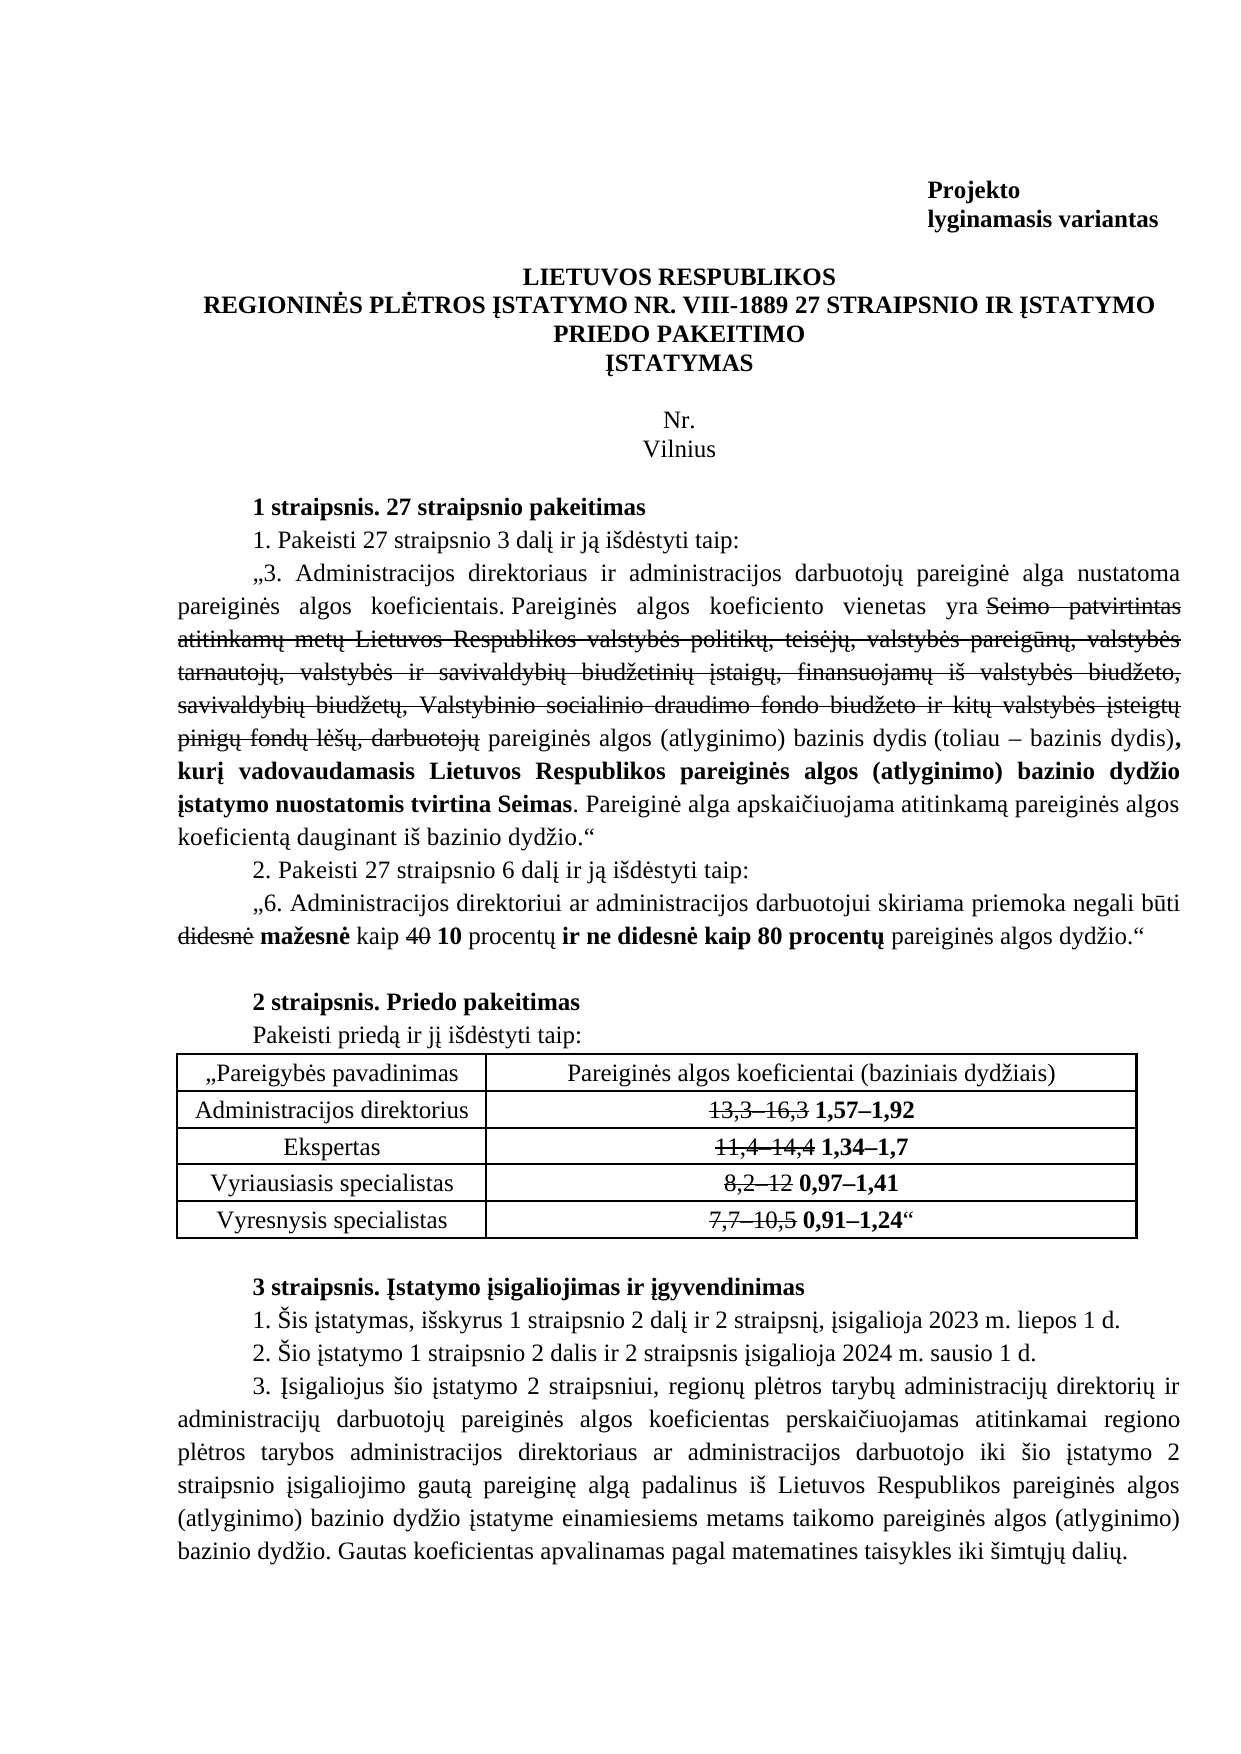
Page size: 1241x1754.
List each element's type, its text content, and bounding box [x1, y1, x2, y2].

text 1. Pakeisti 27 straipsnio 3 dalį ir ją išdėstyti taip: [177, 525, 1181, 554]
text „6. Administracijos direktoriui ar administracijos darbuotojui skiriama priemoka negali būti didesnė mažesnė kaip 40 10 procentų ir ne didesnė kaip 80 procentų pareiginės algos dydžio.“ [177, 888, 1181, 950]
text „3. Administracijos direktoriaus ir administracijos darbuotojų pareiginė alga nustatoma pareiginės algos koeficientais. Pareiginės algos koeficiento vienetas yra Seimo patvirtintas atitinkamų metų Lietuvos Respublikos valstybės politikų, teisėjų, valstybės pareigūnų, valstybės tarnautojų, valstybės ir savivaldybių biudžetinių įstaigų, finansuojamų iš valstybės biudžeto, savivaldybių biudžetų, Valstybinio socialinio draudimo fondo biudžeto ir kitų valstybės įsteigtų pinigų fondų lėšų, darbuotojų pareiginės algos (atlyginimo) bazinis dydis (toliau – bazinis dydis), kurį vadovaudamasis Lietuvos Respublikos pareiginės algos (atlyginimo) bazinio dydžio įstatymo nuostatomis tvirtina Seimas. Pareiginė alga apskaičiuojama atitinkamą pareiginės algos koeficientą dauginant iš bazinio dydžio.“ [177, 674, 1181, 706]
table_cell 13,3–16,3 1,57–1,92 [487, 1092, 1135, 1127]
text 1. Šis įstatymas, išskyrus 1 straipsnio 2 dalį ir 2 straipsnį, įsigalioja 2023 m. liepos 1 d. [177, 1305, 1181, 1333]
text Projekto [927, 176, 1181, 204]
table_header Pareiginės algos koeficientai (baziniais dydžiais) [487, 1055, 1135, 1090]
text „3. Administracijos direktoriaus ir administracijos darbuotojų pareiginė alga nustatoma pareiginės algos koeficientais. Pareiginės algos koeficiento vienetas yra Seimo patvirtintas atitinkamų metų Lietuvos Respublikos valstybės politikų, teisėjų, valstybės pareigūnų, valstybės tarnautojų, valstybės ir savivaldybių biudžetinių įstaigų, finansuojamų iš valstybės biudžeto, savivaldybių biudžetų, Valstybinio socialinio draudimo fondo biudžeto ir kitų valstybės įsteigtų pinigų fondų lėšų, darbuotojų pareiginės algos (atlyginimo) bazinis dydis (toliau – bazinis dydis), kurį vadovaudamasis Lietuvos Respublikos pareiginės algos (atlyginimo) bazinio dydžio įstatymo nuostatomis tvirtina Seimas. Pareiginė alga apskaičiuojama atitinkamą pareiginės algos koeficientą dauginant iš bazinio dydžio.“ [177, 558, 1181, 639]
table_cell Vyriausiasis specialistas [178, 1165, 485, 1200]
text „3. Administracijos direktoriaus ir administracijos darbuotojų pareiginė alga nustatoma pareiginės algos koeficientais. Pareiginės algos koeficiento vienetas yra Seimo patvirtintas atitinkamų metų Lietuvos Respublikos valstybės politikų, teisėjų, valstybės pareigūnų, valstybės tarnautojų, valstybės ir savivaldybių biudžetinių įstaigų, finansuojamų iš valstybės biudžeto, savivaldybių biudžetų, Valstybinio socialinio draudimo fondo biudžeto ir kitų valstybės įsteigtų pinigų fondų lėšų, darbuotojų pareiginės algos (atlyginimo) bazinis dydis (toliau – bazinis dydis), kurį vadovaudamasis Lietuvos Respublikos pareiginės algos (atlyginimo) bazinio dydžio įstatymo nuostatomis tvirtina Seimas. Pareiginė alga apskaičiuojama atitinkamą pareiginės algos koeficientą dauginant iš bazinio dydžio.“ [177, 640, 1181, 673]
text 2. Pakeisti 27 straipsnio 6 dalį ir ją išdėstyti taip: [177, 855, 1181, 884]
text 2 straipsnis. Priedo pakeitimas [177, 987, 1181, 1016]
table_header „Pareigybės pavadinimas [178, 1055, 485, 1090]
table_cell 11,4–14,4 1,34–1,7 [487, 1129, 1135, 1163]
table_cell Ekspertas [178, 1129, 485, 1163]
text Nr. [177, 406, 1181, 434]
text 3 straipsnis. Įstatymo įsigaliojimas ir įgyvendinimas [177, 1272, 1181, 1300]
table_cell Administracijos direktorius [178, 1092, 485, 1127]
text 2. Šio įstatymo 1 straipsnio 2 dalis ir 2 straipsnis įsigalioja 2024 m. sausio 1 d. [177, 1338, 1181, 1366]
text REGIONINĖS PLĖTROS ĮSTATYMO NR. VIII-1889 27 STRAIPSNIO IR ĮSTATYMO PRIEDO PAKEITIMO [177, 291, 1181, 348]
table_cell 7,7–10,5 0,91–1,24“ [487, 1202, 1135, 1237]
text Pakeisti priedą ir jį išdėstyti taip: [177, 1020, 1181, 1049]
text „3. Administracijos direktoriaus ir administracijos darbuotojų pareiginė alga nustatoma pareiginės algos koeficientais. Pareiginės algos koeficiento vienetas yra Seimo patvirtintas atitinkamų metų Lietuvos Respublikos valstybės politikų, teisėjų, valstybės pareigūnų, valstybės tarnautojų, valstybės ir savivaldybių biudžetinių įstaigų, finansuojamų iš valstybės biudžeto, savivaldybių biudžetų, Valstybinio socialinio draudimo fondo biudžeto ir kitų valstybės įsteigtų pinigų fondų lėšų, darbuotojų pareiginės algos (atlyginimo) bazinis dydis (toliau – bazinis dydis), kurį vadovaudamasis Lietuvos Respublikos pareiginės algos (atlyginimo) bazinio dydžio įstatymo nuostatomis tvirtina Seimas. Pareiginė alga apskaičiuojama atitinkamą pareiginės algos koeficientą dauginant iš bazinio dydžio.“ [177, 707, 1181, 851]
table_cell 8,2–12 0,97–1,41 [487, 1165, 1135, 1200]
text lyginamasis variantas [927, 204, 1181, 233]
text 3. Įsigaliojus šio įstatymo 2 straipsniui, regionų plėtros tarybų administracijų direktorių ir administracijų darbuotojų pareiginės algos koeficientas perskaičiuojamas atitinkamai regiono plėtros tarybos administracijos direktoriaus ar administracijos darbuotojo iki šio įstatymo 2 straipsnio įsigaliojimo gautą pareiginę algą padalinus iš Lietuvos Respublikos pareiginės algos (atlyginimo) bazinio dydžio įstatyme einamiesiems metams taikomo pareiginės algos (atlyginimo) bazinio dydžio. Gautas koeficientas apvalinamas pagal matematines taisykles iki šimtųjų dalių. [177, 1371, 1181, 1564]
text LIETUVOS RESPUBLIKOS [177, 262, 1181, 291]
text ĮSTATYMAS [177, 348, 1181, 377]
text 1 straipsnis. 27 straipsnio pakeitimas [177, 492, 1181, 521]
text Vilnius [177, 434, 1181, 463]
table_cell Vyresnysis specialistas [178, 1202, 485, 1237]
